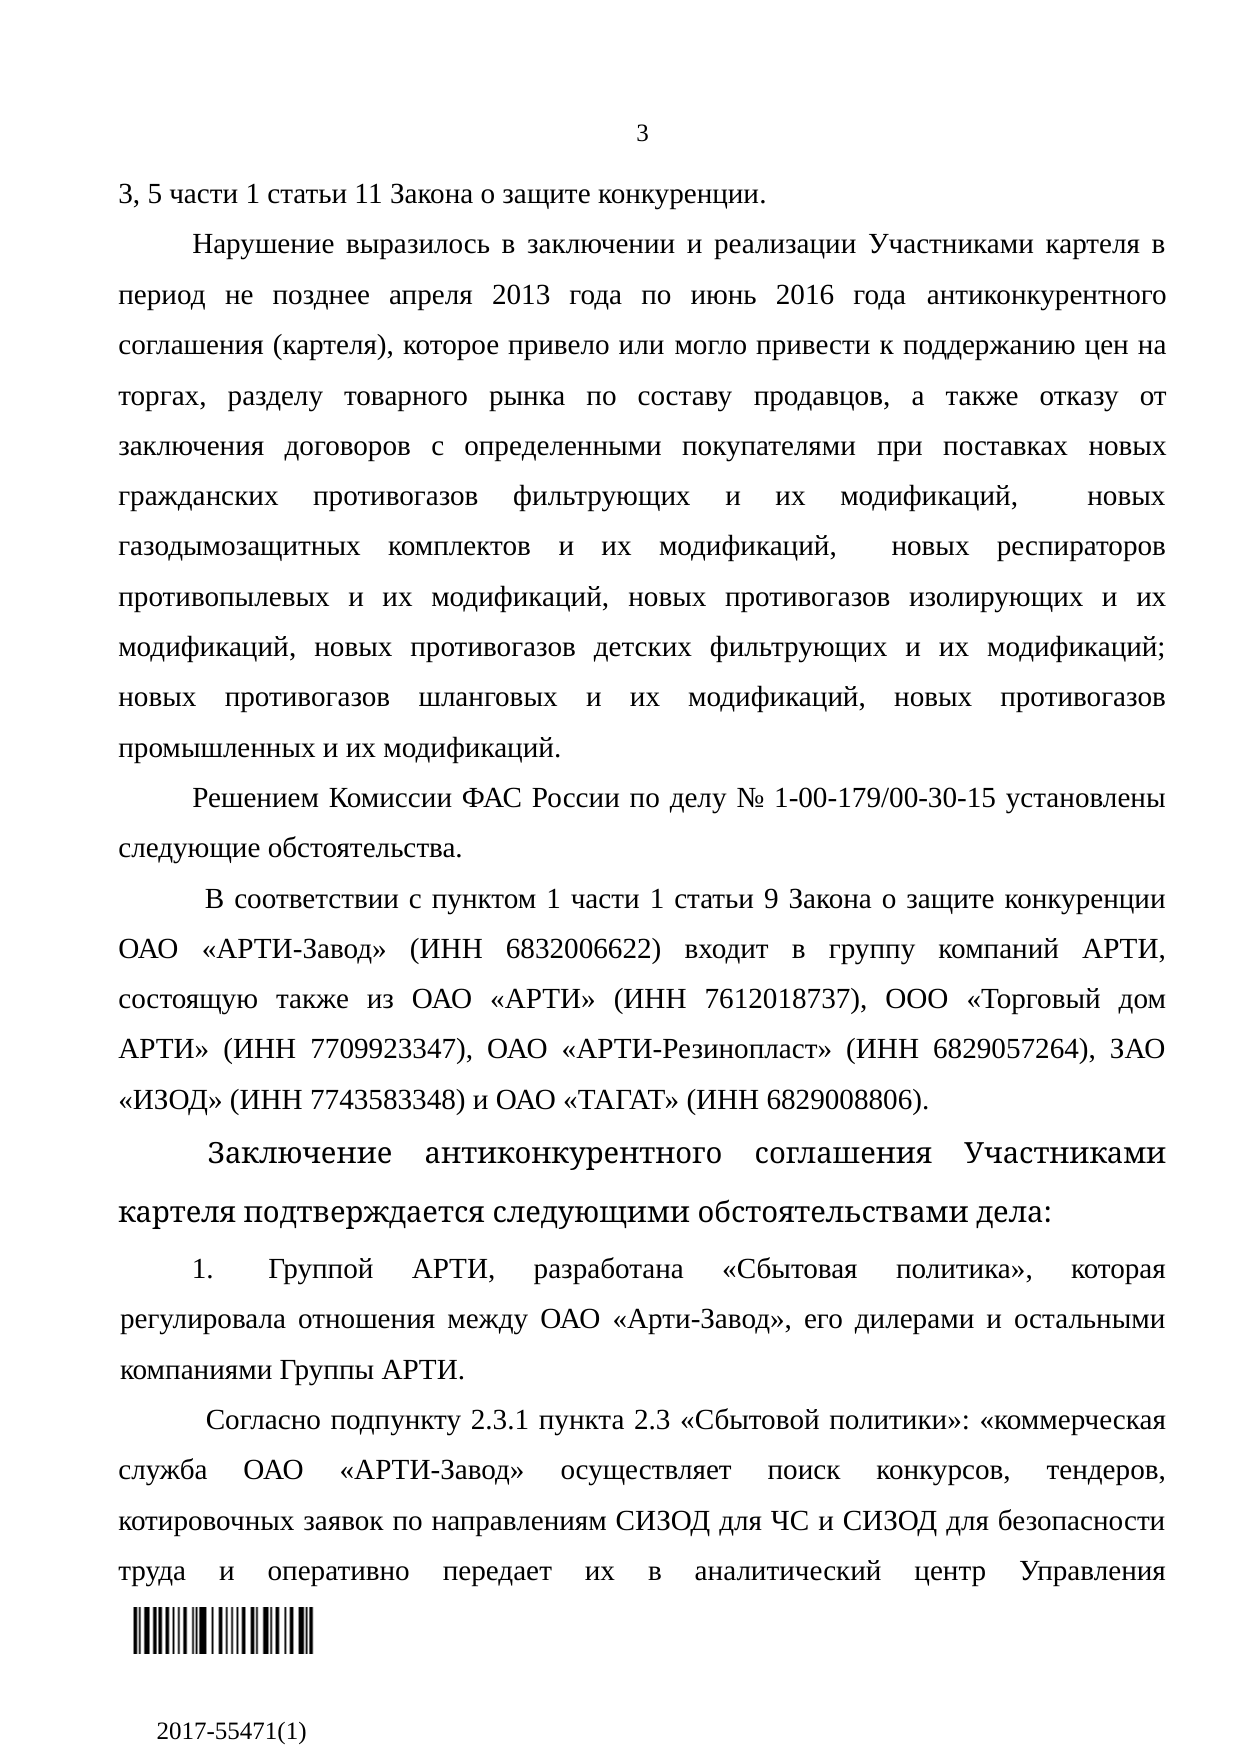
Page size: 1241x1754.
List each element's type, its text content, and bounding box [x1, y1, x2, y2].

list Группой АРТИ, разработана «Сбытовая политика», которая регулировала отношения между ОАО «Арти-Завод», его дилерами и остальными компаниями Группы АРТИ. [120, 1251, 1167, 1385]
picture [118, 1607, 331, 1654]
text 3, 5 части 1 статьи 11 Закона о защите конкуренции. [118, 176, 1167, 210]
text В соответствии с пунктом 1 части 1 статьи 9 Закона о защите конкуренции ОАО «АРТИ-Завод» (ИНН 6832006622) входит в группу компаний АРТИ, состоящую также из ОАО «АРТИ» (ИНН 7612018737), ООО «Торговый дом АРТИ» (ИНН 7709923347), ОАО «АРТИ-Резинопласт» (ИНН 6829057264), ЗАО «ИЗОД» (ИНН 7743583348) и ОАО «ТАГАТ» (ИНН 6829008806). [118, 881, 1167, 1116]
text Согласно подпункту 2.3.1 пункта 2.3 «Сбытовой политики»: «коммерческая служба ОАО «АРТИ-Завод» осуществляет поиск конкурсов, тендеров, котировочных заявок по направлениям СИЗОД для ЧС и СИЗОД для безопасности труда и оперативно передает их в аналитический центр Управления [118, 1402, 1167, 1587]
text Нарушение выразилось в заключении и реализации Участниками картеля в период не позднее апреля 2013 года по июнь 2016 года антиконкурентного соглашения (картеля), которое привело или могло привести к поддержанию цен на торгах, разделу товарного рынка по составу продавцов, а также отказу от заключения договоров с определенными покупателями при поставках новых гражданских противогазов фильтрующих и их модификаций, новых газодымозащитных комплектов и их модификаций, новых респираторов противопылевых и их модификаций, новых противогазов изолирующих и их модификаций, новых противогазов детских фильтрующих и их модификаций; новых противогазов шланговых и их модификаций, новых противогазов промышленных и их модификаций. [118, 227, 1167, 763]
text Заключение антиконкурентного соглашения Участниками картеля подтверждается следующими обстоятельствами дела: [118, 1132, 1167, 1231]
text Решением Комиссии ФАС России по делу № 1-00-179/00-30-15 установлены следующие обстоятельства. [118, 780, 1167, 864]
